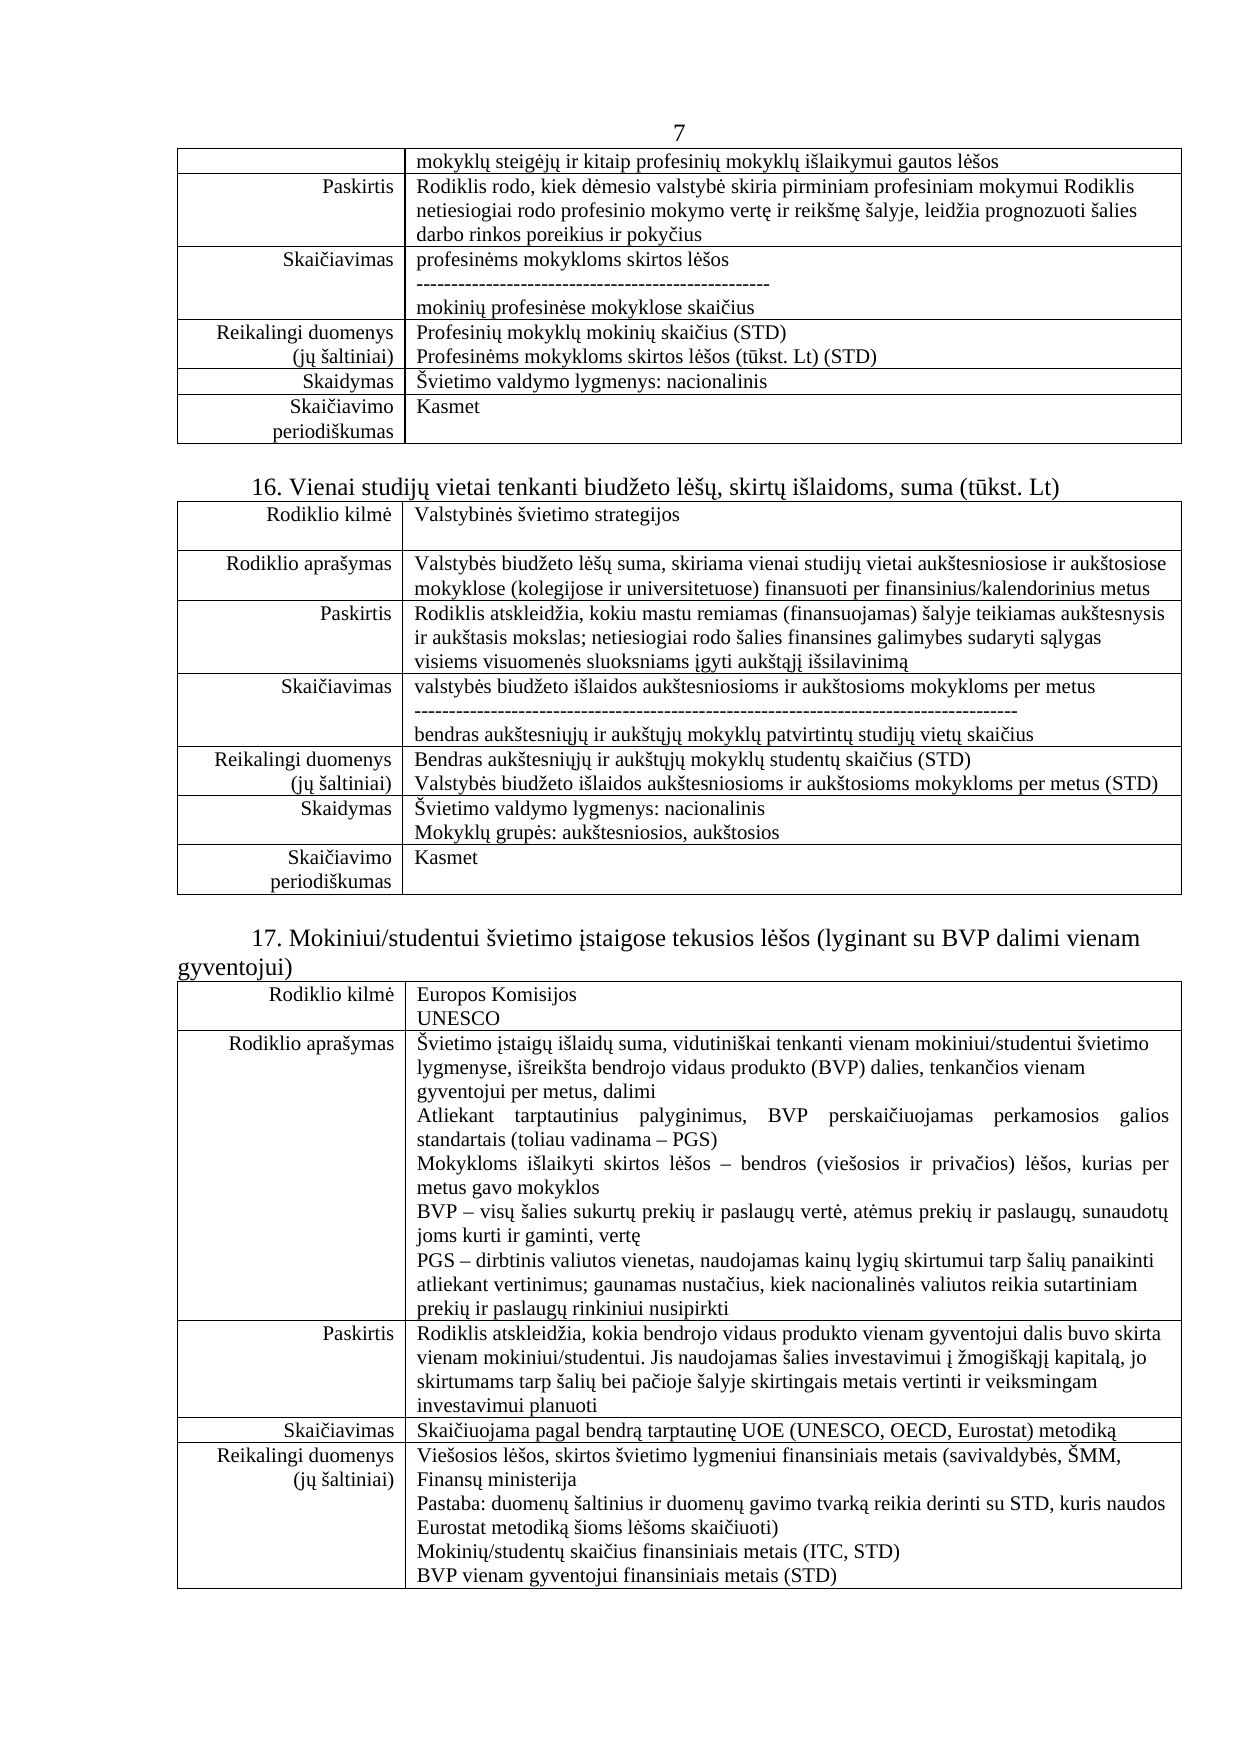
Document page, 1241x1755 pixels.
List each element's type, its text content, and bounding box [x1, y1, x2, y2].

table_cell Rodiklio aprašymas [178, 1031, 405, 1320]
table_cell Paskirtis [178, 1321, 405, 1417]
table_cell kasmet [406, 395, 1181, 443]
table_cell Skaidymas [178, 796, 402, 844]
table_cell Skaičiavimas [178, 674, 402, 746]
table_cell valstybės biudžeto išlaidos aukštesniosioms ir aukštosioms mokykloms per metus --------------------------------------------------------------------------------------- bendras aukštesniųjų ir aukštųjų mokyklų patvirtintų studijų vietų skaičius [403, 674, 1181, 746]
table_cell Švietimo įstaigų išlaidų suma, vidutiniškai tenkanti vienam mokiniui/studentui švietimo lygmenyse, išreikšta bendrojo vidaus produkto (BVP) dalies, tenkančios vienam gyventojui per metus, dalimi Atliekant tarptautinius palyginimus, BVP perskaičiuojamas perkamosios galios standartais (toliau vadinama – PGS) Mokykloms išlaikyti skirtos lėšos – bendros (viešosios ir privačios) lėšos, kurias per metus gavo mokyklos BVP – visų šalies sukurtų prekių ir paslaugų vertė, atėmus prekių ir paslaugų, sunaudotų joms kurti ir gaminti, vertę PGS – dirbtinis valiutos vienetas, naudojamas kainų lygių skirtumui tarp šalių panaikinti atliekant vertinimus; gaunamas nustačius, kiek nacionalinės valiutos reikia sutartiniam prekių ir paslaugų rinkiniui nusipirkti [406, 1031, 1181, 1320]
text 16. Vienai studijų vietai tenkanti biudžeto lėšų, skirtų išlaidoms, suma (tūkst. Lt) [177, 472, 1181, 501]
table_cell Reikalingi duomenys (jų šaltiniai) [178, 747, 402, 795]
table_cell Valstybės biudžeto lėšų suma, skiriama vienai studijų vietai aukštesniosiose ir aukštosiose mokyklose (kolegijose ir universitetuose) finansuoti per finansinius/kalendorinius metus [403, 551, 1181, 599]
table_cell Rodiklis atskleidžia, kokiu mastu remiamas (finansuojamas) šalyje teikiamas aukštesnysis ir aukštasis mokslas; netiesiogiai rodo šalies finansines galimybes sudaryti sąlygas visiems visuomenės sluoksniams įgyti aukštąjį išsilavinimą [403, 601, 1181, 673]
table_cell Rodiklis atskleidžia, kokia bendrojo vidaus produkto vienam gyventojui dalis buvo skirta vienam mokiniui/studentui. Jis naudojamas šalies investavimui į žmogiškąjį kapitalą, jo skirtumams tarp šalių bei pačioje šalyje skirtingais metais vertinti ir veiksmingam investavimui planuoti [406, 1321, 1181, 1417]
table_cell [178, 149, 404, 173]
table_cell Skaičiavimas [178, 1418, 405, 1442]
table_cell Švietimo valdymo lygmenys: nacionalinis [406, 369, 1181, 393]
table_cell Paskirtis [178, 174, 404, 246]
table_cell Bendras aukštesniųjų ir aukštųjų mokyklų studentų skaičius (STD) Valstybės biudžeto išlaidos aukštesniosioms ir aukštosioms mokykloms per metus (STD) [403, 747, 1181, 795]
table_cell Profesinių mokyklų mokinių skaičius (STD) Profesinėms mokykloms skirtos lėšos (tūkst. Lt) (STD) [406, 320, 1181, 368]
table_cell Reikalingi duomenys (jų šaltiniai) [178, 1443, 405, 1587]
table_cell Skaičiavimo periodiškumas [178, 395, 404, 443]
table_header Europos Komisijos UNESCO [406, 982, 1181, 1030]
table_cell Skaičiuojama pagal bendrą tarptautinę UOE (UNESCO, OECD, Eurostat) metodiką [406, 1418, 1181, 1442]
table_cell Kasmet [403, 845, 1181, 893]
table_header Rodiklio kilmė [178, 502, 402, 550]
table_cell Švietimo valdymo lygmenys: nacionalinis Mokyklų grupės: aukštesniosios, aukštosios [403, 796, 1181, 844]
table_cell Skaičiavimo periodiškumas [178, 845, 402, 893]
table_cell Rodiklio aprašymas [178, 551, 402, 599]
table_cell Paskirtis [178, 601, 402, 673]
text 17. Mokiniui/studentui švietimo įstaigose tekusios lėšos (lyginant su BVP dalimi vienam gyventojui) [177, 923, 1181, 981]
table_header Valstybinės švietimo strategijos [403, 502, 1181, 550]
table_cell Skaičiavimas [178, 247, 404, 319]
table_cell Skaidymas [178, 369, 404, 393]
table_cell profesinėms mokykloms skirtos lėšos --------------------------------------------------- mokinių profesinėse mokyklose skaičius [406, 247, 1181, 319]
table_cell mokyklų steigėjų ir kitaip profesinių mokyklų išlaikymui gautos lėšos [406, 149, 1181, 173]
table_header Rodiklio kilmė [178, 982, 405, 1030]
table_cell Reikalingi duomenys (jų šaltiniai) [178, 320, 404, 368]
table_cell Rodiklis rodo, kiek dėmesio valstybė skiria pirminiam profesiniam mokymui Rodiklis netiesiogiai rodo profesinio mokymo vertę ir reikšmę šalyje, leidžia prognozuoti šalies darbo rinkos poreikius ir pokyčius [406, 174, 1181, 246]
table_cell Viešosios lėšos, skirtos švietimo lygmeniui finansiniais metais (savivaldybės, ŠMM, Finansų ministerija Pastaba: duomenų šaltinius ir duomenų gavimo tvarką reikia derinti su STD, kuris naudos Eurostat metodiką šioms lėšoms skaičiuoti) Mokinių/studentų skaičius finansiniais metais (ITC, STD) BVP vienam gyventojui finansiniais metais (STD) [406, 1443, 1181, 1587]
